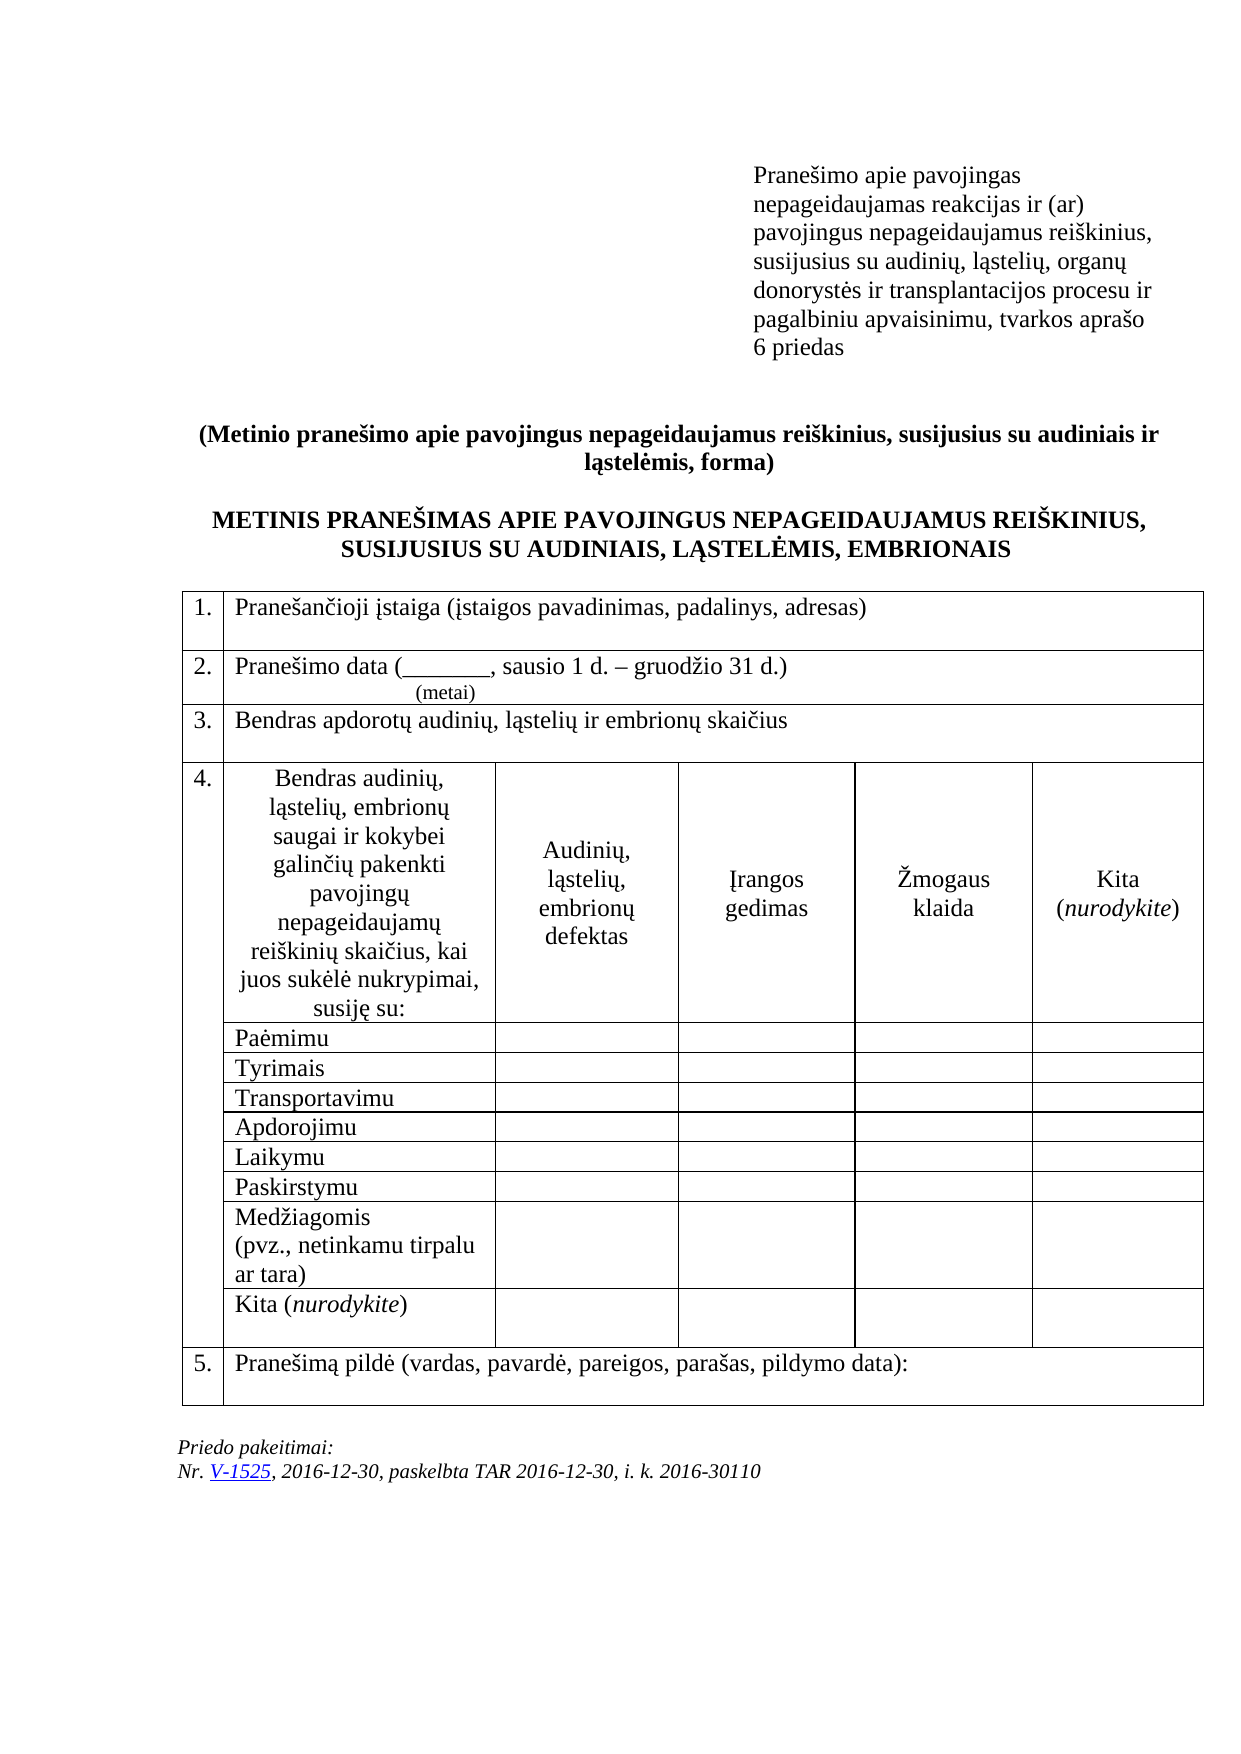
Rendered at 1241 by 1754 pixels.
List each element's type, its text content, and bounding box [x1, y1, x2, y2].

table_cell Apdorojimu [224, 1113, 495, 1141]
table_cell Žmogaus klaida [856, 763, 1032, 1022]
table_cell Kita (nurodykite) [1033, 763, 1203, 1022]
text Nr. V-1525, 2016-12-30, paskelbta TAR 2016-12-30, i. k. 2016-30110 [177, 1459, 1181, 1483]
table_cell [856, 1202, 1032, 1288]
table_cell Kita (nurodykite) [224, 1289, 495, 1347]
table_cell [856, 1023, 1032, 1052]
table_cell Įrangos gedimas [679, 763, 854, 1022]
table_cell [1033, 1113, 1203, 1141]
table_cell [679, 1083, 854, 1111]
table_cell Paskirstymu [224, 1172, 495, 1201]
table_cell [1033, 1053, 1203, 1082]
table_cell [856, 1113, 1032, 1141]
table_cell [1033, 1172, 1203, 1201]
table_cell Bendras apdorotų audinių, ląstelių ir embrionų skaičius [224, 705, 1203, 762]
text METINIS PRANEŠIMAS APIE PAVOJINGUS NEPAGEIDAUJAMUS REIŠKINIUS, SUSIJUSIUS SU AUDINIAIS, LĄSTELĖMIS, EMBRIONAIS [177, 505, 1181, 562]
table_cell [496, 1113, 678, 1141]
table_cell Medžiagomis (pvz., netinkamu tirpalu ar tara) [224, 1202, 495, 1288]
table_cell [679, 1142, 854, 1171]
table_cell [1033, 1142, 1203, 1171]
table_cell [1033, 1202, 1203, 1288]
table_cell Transportavimu [224, 1083, 495, 1111]
table_cell [496, 1023, 678, 1052]
table_cell [679, 1202, 854, 1288]
table_cell [679, 1023, 854, 1052]
text 6 priedas [753, 332, 1181, 361]
table_cell [1033, 1289, 1203, 1347]
table_cell [496, 1053, 678, 1082]
table_cell Pranešimą pildė (vardas, pavardė, pareigos, parašas, pildymo data): [224, 1348, 1203, 1405]
table_cell [496, 1142, 678, 1171]
table_cell Tyrimais [224, 1053, 495, 1082]
table_cell Pranešimo data (_______, sausio 1 d. – gruodžio 31 d.) (metai) [224, 651, 1203, 704]
table_cell [679, 1172, 854, 1201]
table_cell [496, 1172, 678, 1201]
table_cell Audinių, ląstelių, embrionų defektas [496, 763, 678, 1022]
table_cell 5. [183, 1348, 223, 1405]
table_cell [856, 1053, 1032, 1082]
table_cell [1033, 1023, 1203, 1052]
table_cell [496, 1202, 678, 1288]
table_cell [496, 1289, 678, 1347]
table_cell [679, 1113, 854, 1141]
table_cell [679, 1053, 854, 1082]
table_cell [1033, 1083, 1203, 1111]
text Pranešimo apie pavojingas nepageidaujamas reakcijas ir (ar) pavojingus nepageidaujamus reiškinius, susijusius su audinių, ląstelių, organų donorystės ir transplantacijos procesu ir pagalbiniu apvaisinimu, tvarkos aprašo [753, 160, 1181, 332]
table_cell [856, 1289, 1032, 1347]
table_cell [856, 1142, 1032, 1171]
table_cell [679, 1289, 854, 1347]
table_cell Paėmimu [224, 1023, 495, 1052]
table_cell [496, 1083, 678, 1111]
table_cell [856, 1083, 1032, 1111]
table_cell Bendras audinių, ląstelių, embrionų saugai ir kokybei galinčių pakenkti pavojingų nepageidaujamų reiškinių skaičius, kai juos sukėlė nukrypimai, susiję su: [224, 763, 495, 1022]
table_header Pranešančioji įstaiga (įstaigos pavadinimas, padalinys, adresas) [224, 592, 1203, 650]
text Priedo pakeitimai: [177, 1435, 1181, 1459]
table_cell Laikymu [224, 1142, 495, 1171]
table_header 1. [183, 592, 223, 650]
table_cell 4. [183, 763, 223, 1347]
table_cell [856, 1172, 1032, 1201]
text (Metinio pranešimo apie pavojingus nepageidaujamus reiškinius, susijusius su audiniais ir ląstelėmis, forma) [177, 419, 1181, 476]
table_cell 3. [183, 705, 223, 762]
table_cell 2. [183, 651, 223, 704]
